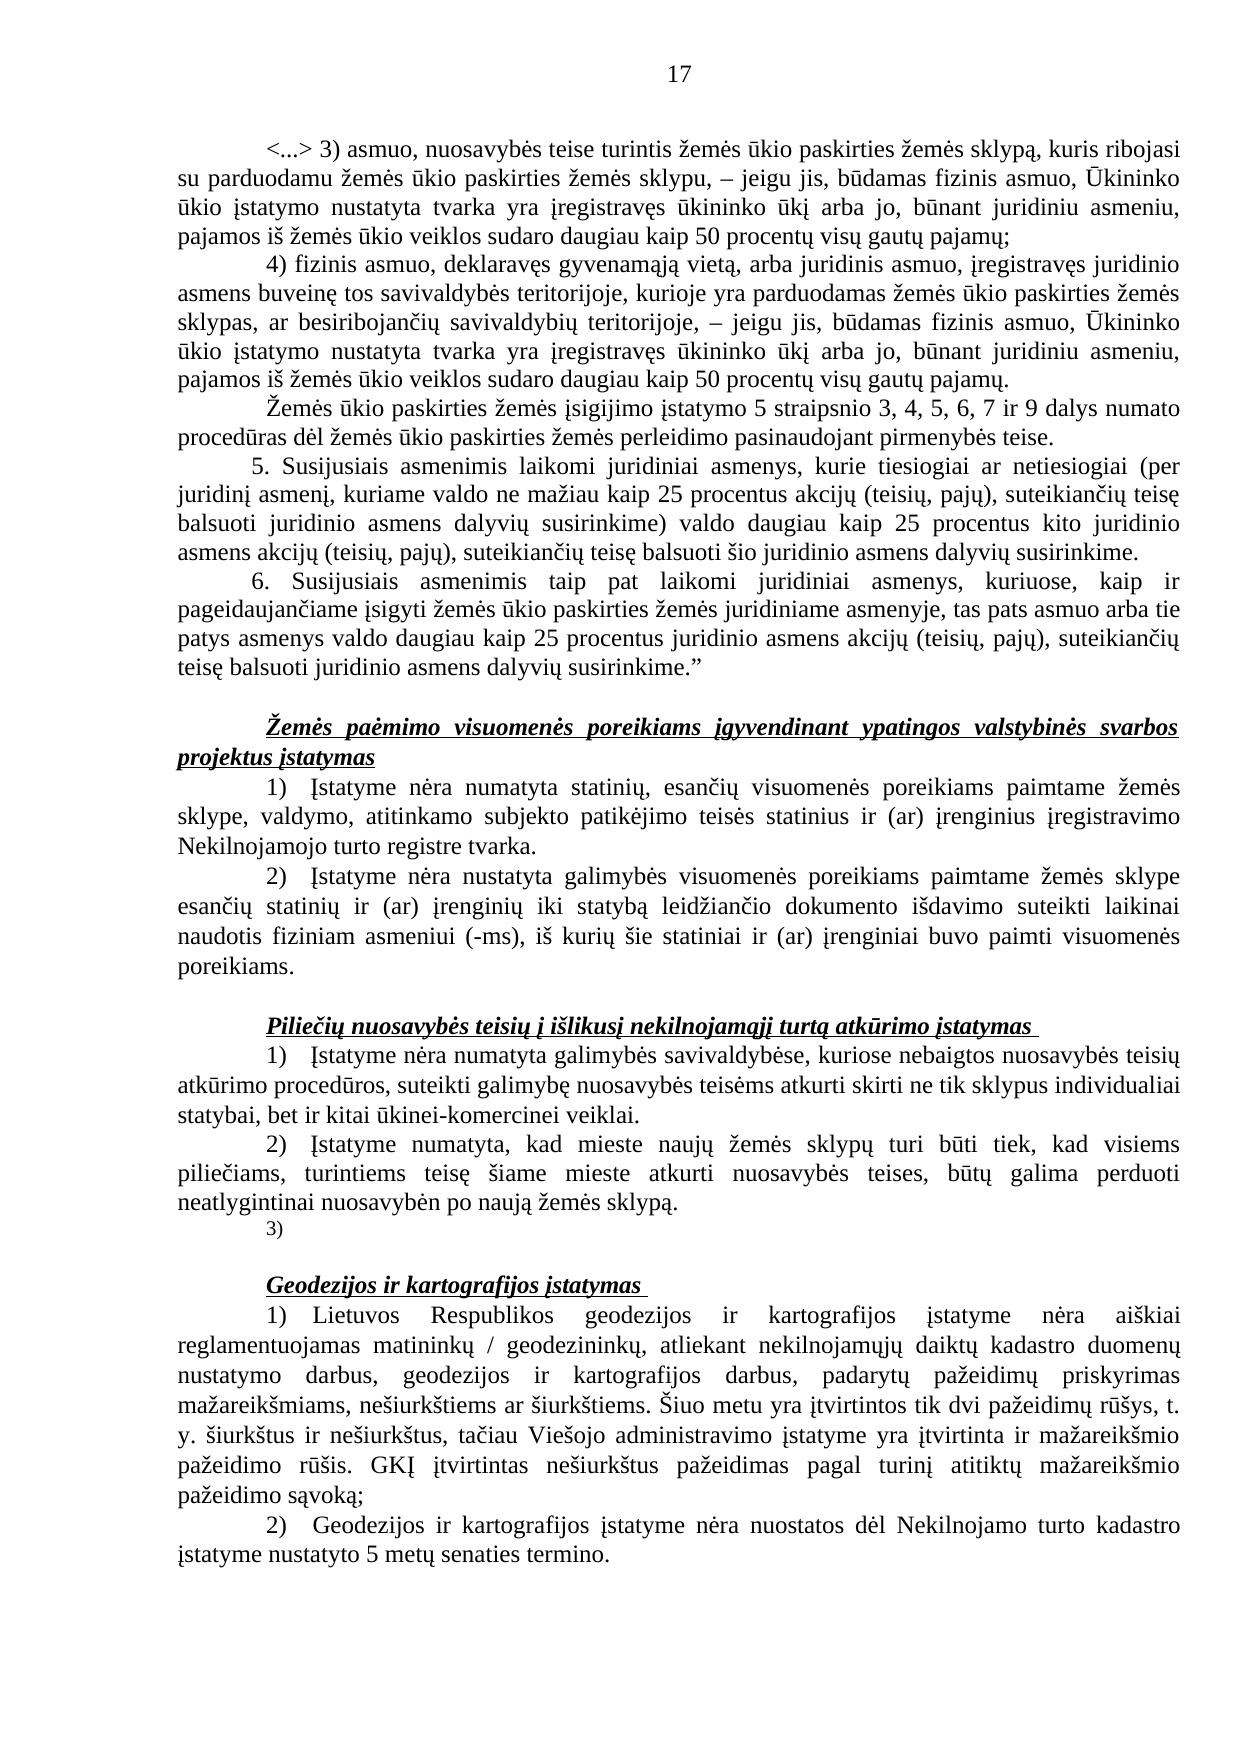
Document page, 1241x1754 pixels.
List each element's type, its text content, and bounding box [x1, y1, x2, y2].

list Įstatyme nėra numatyta statinių, esančių visuomenės poreikiams paimtame žemės sklype, valdymo, atitinkamo subjekto patikėjimo teisės statinius ir (ar) įrenginius įregistravimo Nekilnojamojo turto registre tvarka. [177, 770, 1181, 860]
text Geodezijos ir kartografijos įstatymas [177, 1269, 1181, 1299]
list 5. Susijusiais asmenimis laikomi juridiniai asmenys, kurie tiesiogiai ar netiesiogiai (per juridinį asmenį, kuriame valdo ne mažiau kaip 25 procentus akcijų (teisių, pajų), suteikiančių teisę balsuoti juridinio asmens dalyvių susirinkime) valdo daugiau kaip 25 procentus kito juridinio asmens akcijų (teisių, pajų), suteikiančių teisę balsuoti šio juridinio asmens dalyvių susirinkime. [177, 451, 1181, 566]
list Žemės ūkio paskirties žemės įsigijimo įstatymo 5 straipsnio 3, 4, 5, 6, 7 ir 9 dalys numato procedūras dėl žemės ūkio paskirties žemės perleidimo pasinaudojant pirmenybės teise. [177, 393, 1181, 451]
text Piliečių nuosavybės teisių į išlikusį nekilnojamąjį turtą atkūrimo įstatymas [177, 1009, 1181, 1039]
list Geodezijos ir kartografijos įstatyme nėra nuostatos dėl Nekilnojamo turto kadastro įstatyme nustatyto 5 metų senaties termino. [177, 1508, 1181, 1568]
list 4) fizinis asmuo, deklaravęs gyvenamąją vietą, arba juridinis asmuo, įregistravęs juridinio asmens buveinę tos savivaldybės teritorijoje, kurioje yra parduodamas žemės ūkio paskirties žemės sklypas, ar besiribojančių savivaldybių teritorijoje, – jeigu jis, būdamas fizinis asmuo, Ūkininko ūkio įstatymo nustatyta tvarka yra įregistravęs ūkininko ūkį arba jo, būnant juridiniu asmeniu, pajamos iš žemės ūkio veiklos sudaro daugiau kaip 50 procentų visų gautų pajamų. [177, 249, 1181, 393]
list Įstatyme nėra nustatyta galimybės visuomenės poreikiams paimtame žemės sklype esančių statinių ir (ar) įrenginių iki statybą leidžiančio dokumento išdavimo suteikti laikinai naudotis fiziniam asmeniui (-ms), iš kurių šie statiniai ir (ar) įrenginiai buvo paimti visuomenės poreikiams. [177, 860, 1181, 980]
list Įstatyme numatyta, kad mieste naujų žemės sklypų turi būti tiek, kad visiems piliečiams, turintiems teisę šiame mieste atkurti nuosavybės teises, būtų galima perduoti neatlygintinai nuosavybėn po naują žemės sklypą. [177, 1129, 1181, 1215]
list 6. Susijusiais asmenimis taip pat laikomi juridiniai asmenys, kuriuose, kaip ir pageidaujančiame įsigyti žemės ūkio paskirties žemės juridiniame asmenyje, tas pats asmuo arba tie patys asmenys valdo daugiau kaip 25 procentus juridinio asmens akcijų (teisių, pajų), suteikiančių teisę balsuoti juridinio asmens dalyvių susirinkime.” [177, 566, 1181, 681]
text Žemės paėmimo visuomenės poreikiams įgyvendinant ypatingos valstybinės svarbos projektus įstatymas [177, 711, 1181, 770]
list Įstatyme nėra numatyta galimybės savivaldybėse, kuriose nebaigtos nuosavybės teisių atkūrimo procedūros, suteikti galimybę nuosavybės teisėms atkurti skirti ne tik sklypus individualiai statybai, bet ir kitai ūkinei-komercinei veiklai. [177, 1039, 1181, 1129]
list <...> 3) asmuo, nuosavybės teise turintis žemės ūkio paskirties žemės sklypą, kuris ribojasi su parduodamu žemės ūkio paskirties žemės sklypu, – jeigu jis, būdamas fizinis asmuo, Ūkininko ūkio įstatymo nustatyta tvarka yra įregistravęs ūkininko ūkį arba jo, būnant juridiniu asmeniu, pajamos iš žemės ūkio veiklos sudaro daugiau kaip 50 procentų visų gautų pajamų; [177, 134, 1181, 249]
list Lietuvos Respublikos geodezijos ir kartografijos įstatyme nėra aiškiai reglamentuojamas matininkų / geodezininkų, atliekant nekilnojamųjų daiktų kadastro duomenų nustatymo darbus, geodezijos ir kartografijos darbus, padarytų pažeidimų priskyrimas mažareikšmiams, nešiurkštiems ar šiurkštiems. Šiuo metu yra įtvirtintos tik dvi pažeidimų rūšys, t. y. šiurkštus ir nešiurkštus, tačiau Viešojo administravimo įstatyme yra įtvirtinta ir mažareikšmio pažeidimo rūšis. GKĮ įtvirtintas nešiurkštus pažeidimas pagal turinį atitiktų mažareikšmio pažeidimo sąvoką; [177, 1299, 1181, 1508]
